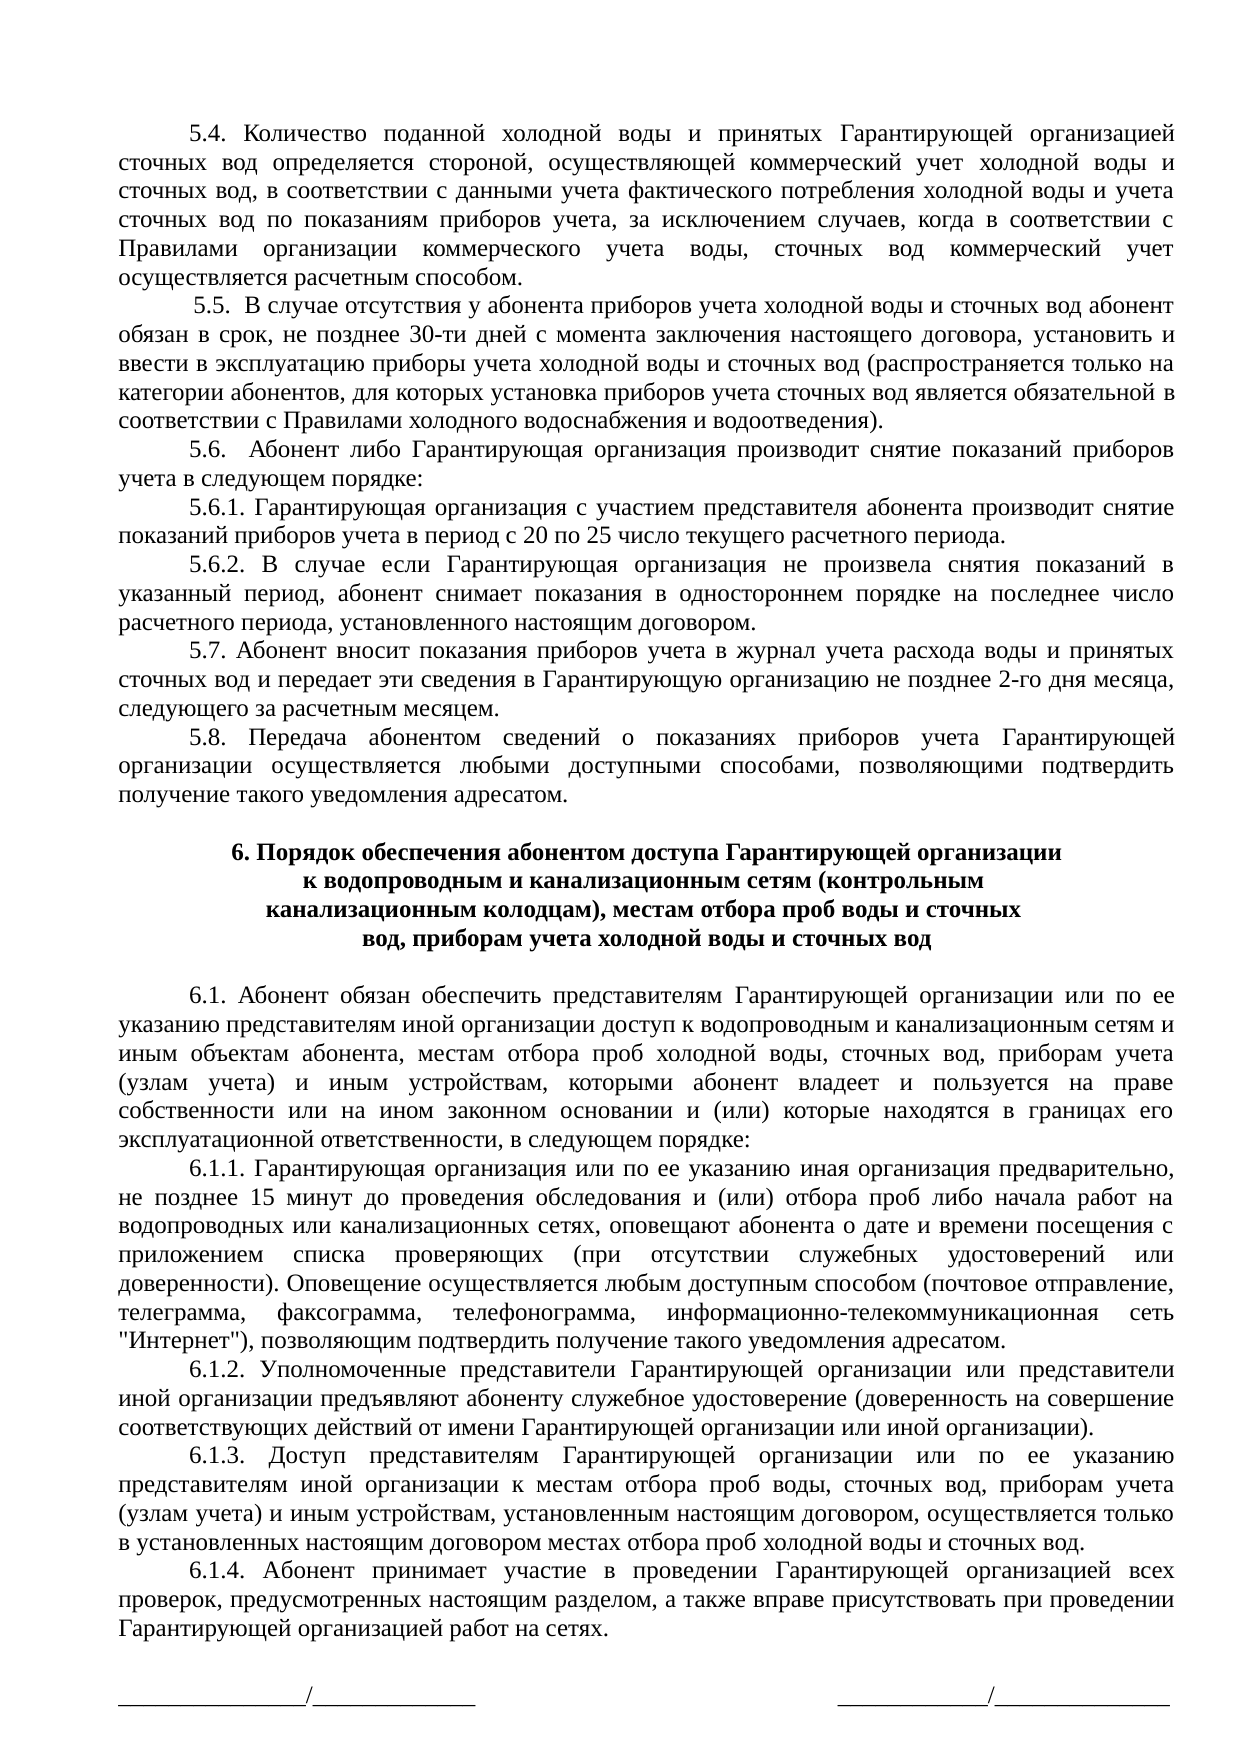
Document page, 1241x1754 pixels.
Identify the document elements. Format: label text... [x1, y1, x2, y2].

text 5.5. В случае отсутствия у абонента приборов учета холодной воды и сточных вод абонент обязан в срок, не позднее 30-ти дней с момента заключения настоящего договора, установить и ввести в эксплуатацию приборы учета холодной воды и сточных вод (распространяется только на категории абонентов, для которых установка приборов учета сточных вод является обязательной в соответствии с Правилами холодного водоснабжения и водоотведения). [118, 291, 1175, 434]
text 5.7. Абонент вносит показания приборов учета в журнал учета расхода воды и принятых сточных вод и передает эти сведения в Гарантирующую организацию не позднее 2-го дня месяца, следующего за расчетным месяцем. [118, 636, 1175, 722]
text к водопроводным и канализационным сетям (контрольным [118, 866, 1175, 894]
text 5.6.2. В случае если Гарантирующая организация не произвела снятия показаний в указанный период, абонент снимает показания в одностороннем порядке на последнее число расчетного периода, установленного настоящим договором. [118, 549, 1175, 636]
text 6.1. Абонент обязан обеспечить представителям Гарантирующей организации или по ее указанию представителям иной организации доступ к водопроводным и канализационным сетям и иным объектам абонента, местам отбора проб холодной воды, сточных вод, приборам учета (узлам учета) и иным устройствам, которыми абонент владеет и пользуется на праве собственности или на ином законном основании и (или) которые находятся в границах его эксплуатационной ответственности, в следующем порядке: [118, 981, 1175, 1153]
text 5.6.1. Гарантирующая организация с участием представителя абонента производит снятие показаний приборов учета в период с 20 по 25 число текущего расчетного периода. [118, 492, 1175, 549]
text вод, приборам учета холодной воды и сточных вод [118, 923, 1175, 952]
text канализационным колодцам), местам отбора проб воды и сточных [118, 894, 1175, 923]
text 5.8. Передача абонентом сведений о показаниях приборов учета Гарантирующей организации осуществляется любыми доступными способами, позволяющими подтвердить получение такого уведомления адресатом. [118, 722, 1175, 808]
text 5.4. Количество поданной холодной воды и принятых Гарантирующей организацией сточных вод определяется стороной, осуществляющей коммерческий учет холодной воды и сточных вод, в соответствии с данными учета фактического потребления холодной воды и учета сточных вод по показаниям приборов учета, за исключением случаев, когда в соответствии с Правилами организации коммерческого учета воды, сточных вод коммерческий учет осуществляется расчетным способом. [118, 118, 1175, 291]
text 6.1.1. Гарантирующая организация или по ее указанию иная организация предварительно, не позднее 15 минут до проведения обследования и (или) отбора проб либо начала работ на водопроводных или канализационных сетях, оповещают абонента о дате и времени посещения с приложением списка проверяющих (при отсутствии служебных удостоверений или доверенности). Оповещение осуществляется любым доступным способом (почтовое отправление, телеграмма, факсограмма, телефонограмма, информационно-телекоммуникационная сеть "Интернет"), позволяющим подтвердить получение такого уведомления адресатом. [118, 1153, 1175, 1354]
text 6.1.2. Уполномоченные представители Гарантирующей организации или представители иной организации предъявляют абоненту служебное удостоверение (доверенность на совершение соответствующих действий от имени Гарантирующей организации или иной организации). [118, 1354, 1175, 1441]
text 6.1.3. Доступ представителям Гарантирующей организации или по ее указанию представителям иной организации к местам отбора проб воды, сточных вод, приборам учета (узлам учета) и иным устройствам, установленным настоящим договором, осуществляется только в установленных настоящим договором местах отбора проб холодной воды и сточных вод. [118, 1441, 1175, 1556]
text 6. Порядок обеспечения абонентом доступа Гарантирующей организации [118, 837, 1175, 866]
text 5.6. Абонент либо Гарантирующая организация производит снятие показаний приборов учета в следующем порядке: [118, 434, 1175, 492]
text 6.1.4. Абонент принимает участие в проведении Гарантирующей организацией всех проверок, предусмотренных настоящим разделом, а также вправе присутствовать при проведении Гарантирующей организацией работ на сетях. [118, 1556, 1175, 1642]
